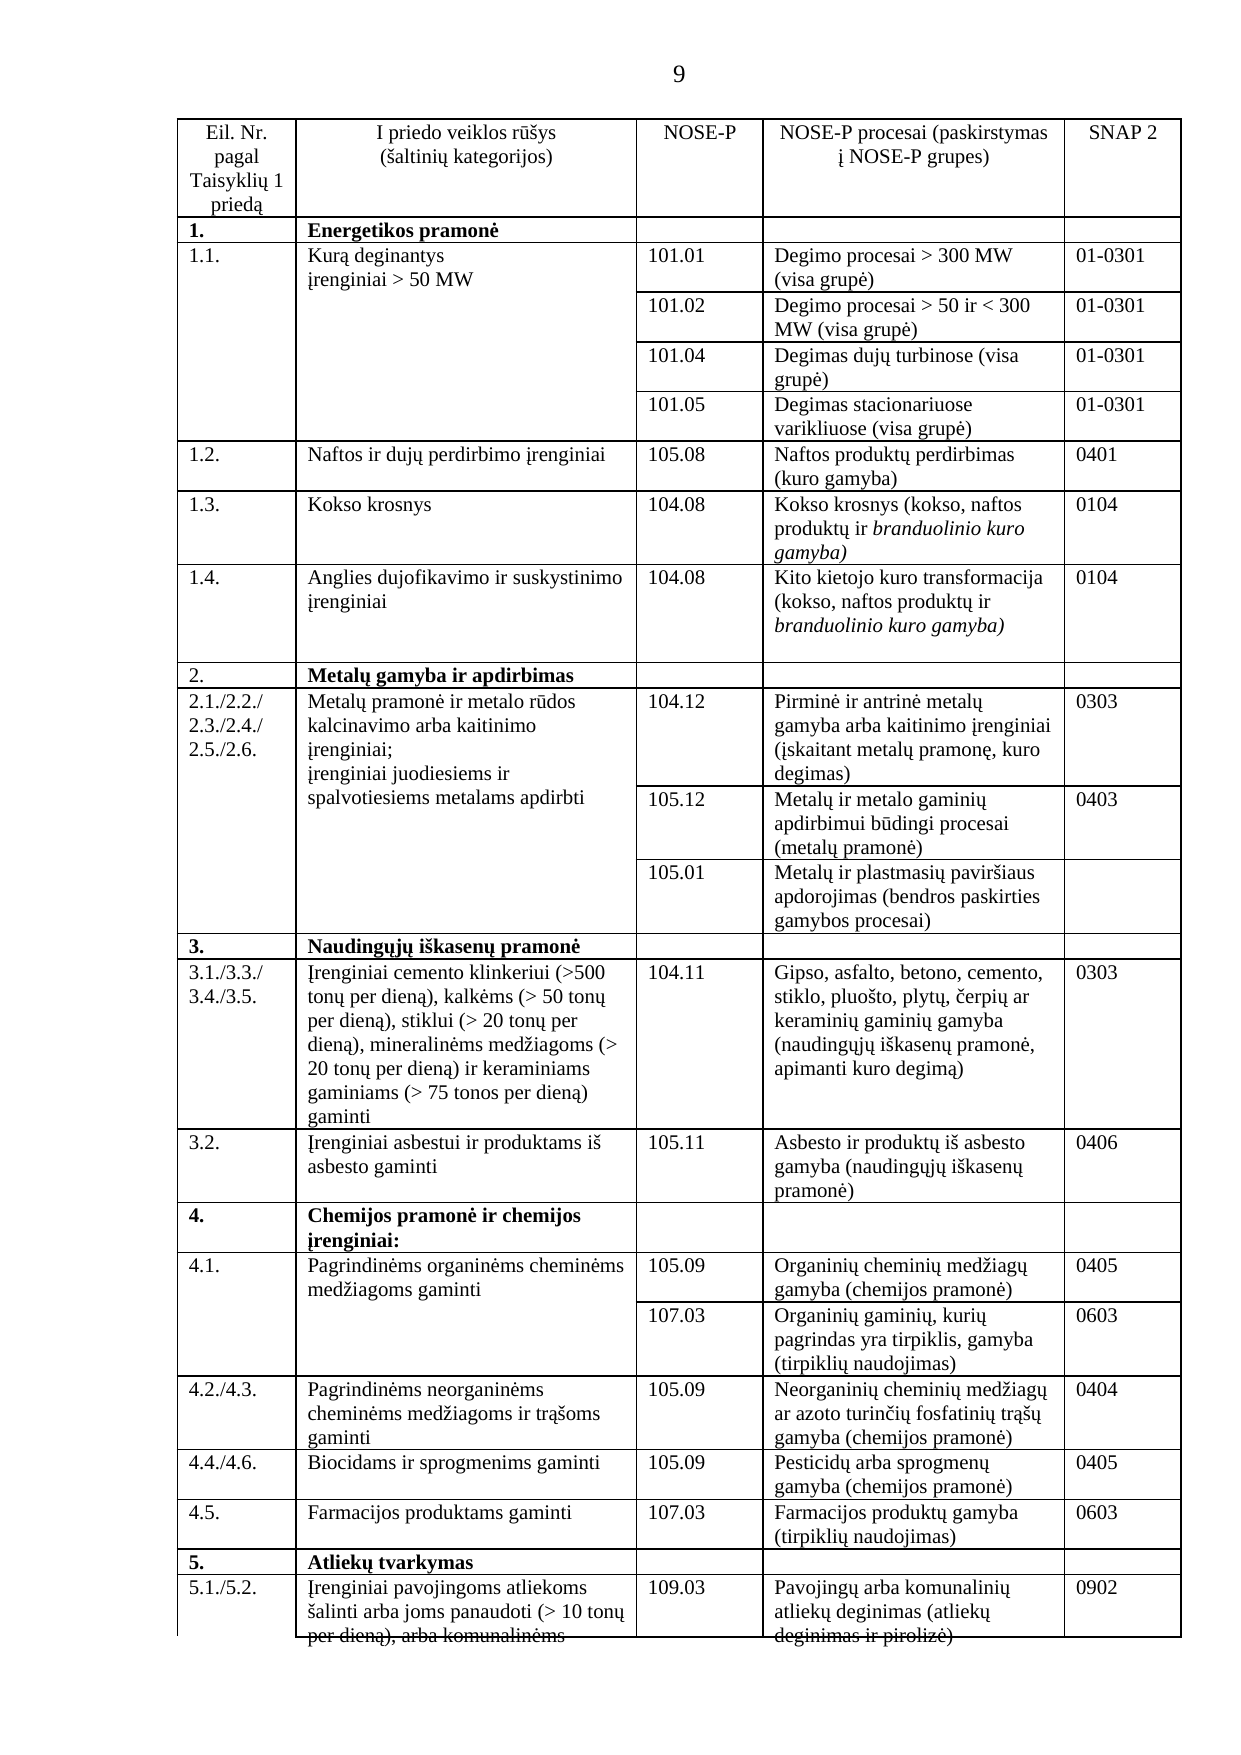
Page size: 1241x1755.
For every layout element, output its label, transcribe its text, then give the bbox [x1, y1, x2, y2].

table_cell 4.1. [178, 1253, 295, 1375]
table_cell 105.12 [637, 787, 762, 859]
table_cell Naudingųjų iškasenų pramonė [297, 934, 636, 958]
table_cell 104.11 [637, 960, 762, 1128]
table_cell Pagrindinėms organinėms cheminėms medžiagoms gaminti [297, 1253, 636, 1375]
table_cell Energetikos pramonė [297, 218, 636, 242]
table_cell Metalų pramonė ir metalo rūdos kalcinavimo arba kaitinimo įrenginiai; įrenginiai juodiesiems ir spalvotiesiems metalams apdirbti [297, 689, 636, 932]
table_cell 0104 [1065, 565, 1180, 662]
table_cell Pagrindinėms neorganinėms cheminėms medžiagoms ir trąšoms gaminti [297, 1377, 636, 1449]
table_header I priedo veiklos rūšys (šaltinių kategorijos) [297, 120, 636, 216]
table_cell Pavojingų arba komunalinių atliekų deginimas (atliekų deginimas ir pirolizė) [764, 1575, 1064, 1636]
table_cell Biocidams ir sprogmenims gaminti [297, 1450, 636, 1498]
table_cell 0303 [1065, 689, 1180, 785]
table_cell 101.05 [637, 392, 762, 440]
table_cell Farmacijos produktų gamyba (tirpiklių naudojimas) [764, 1500, 1064, 1548]
table_cell Degimo procesai > 300 MW (visa grupė) [764, 243, 1064, 291]
table_cell Gipso, asfalto, betono, cemento, stiklo, pluošto, plytų, čerpių ar keraminių gaminių gamyba (naudingųjų iškasenų pramonė, apimanti kuro degimą) [764, 960, 1064, 1128]
table_cell Kokso krosnys [297, 492, 636, 564]
table_cell 0405 [1065, 1450, 1180, 1498]
table_cell Pirminė ir antrinė metalų gamyba arba kaitinimo įrenginiai (įskaitant metalų pramonę, kuro degimas) [764, 689, 1064, 785]
table_cell Kito kietojo kuro transformacija (kokso, naftos produktų ir branduolinio kuro gamyba) [764, 565, 1064, 662]
table_cell [1065, 860, 1180, 932]
table_cell 5. [178, 1550, 295, 1574]
table_cell 0406 [1065, 1130, 1180, 1202]
table_cell Neorganinių cheminių medžiagų ar azoto turinčių fosfatinių trąšų gamyba (chemijos pramonė) [764, 1377, 1064, 1449]
table_cell 0603 [1065, 1303, 1180, 1375]
table_cell 3. [178, 934, 295, 958]
table_cell Atliekų tvarkymas [297, 1550, 636, 1574]
table_cell 0303 [1065, 960, 1180, 1128]
table_cell 2.1./2.2./ 2.3./2.4./ 2.5./2.6. [178, 689, 295, 932]
table_cell Anglies dujofikavimo ir suskystinimo įrenginiai [297, 565, 636, 662]
table_cell 0603 [1065, 1500, 1180, 1548]
table_cell [1065, 1550, 1180, 1574]
table_header NOSE-P procesai (paskirstymas į NOSE-P grupes) [764, 120, 1064, 216]
table_cell 0104 [1065, 492, 1180, 564]
table_cell 105.09 [637, 1253, 762, 1301]
table_cell [1065, 1203, 1180, 1252]
table_cell 1. [178, 218, 295, 242]
table_cell 5.1./5.2. [178, 1575, 295, 1636]
table_cell Metalų gamyba ir apdirbimas [297, 663, 636, 687]
table_cell 104.08 [637, 492, 762, 564]
table_cell 01-0301 [1065, 293, 1180, 341]
table_cell [1065, 218, 1180, 242]
table_cell 105.09 [637, 1450, 762, 1498]
table_cell 107.03 [637, 1500, 762, 1548]
table_cell 4.5. [178, 1500, 295, 1548]
table_cell 105.09 [637, 1377, 762, 1449]
table_cell 105.08 [637, 442, 762, 490]
table_cell Pesticidų arba sprogmenų gamyba (chemijos pramonė) [764, 1450, 1064, 1498]
table_cell [637, 934, 762, 958]
table_cell Metalų ir metalo gaminių apdirbimui būdingi procesai (metalų pramonė) [764, 787, 1064, 859]
table_cell Įrenginiai cemento klinkeriui (>500 tonų per dieną), kalkėms (> 50 tonų per dieną), stiklui (> 20 tonų per dieną), mineralinėms medžiagoms (> 20 tonų per dieną) ir keraminiams gaminiams (> 75 tonos per dieną) gaminti [297, 960, 636, 1128]
table_cell 0404 [1065, 1377, 1180, 1449]
table_header Eil. Nr. pagal Taisyklių 1 priedą [178, 120, 295, 216]
table_cell [764, 934, 1064, 958]
table_cell 104.12 [637, 689, 762, 785]
table_cell Įrenginiai pavojingoms atliekoms šalinti arba joms panaudoti (> 10 tonų per dieną), arba komunalinėms atliekoms deginti (> 3 tonos per valandą) [297, 1575, 636, 1636]
table_header NOSE-P [637, 120, 762, 216]
table_cell Organinių gaminių, kurių pagrindas yra tirpiklis, gamyba (tirpiklių naudojimas) [764, 1303, 1064, 1375]
table_cell 101.04 [637, 343, 762, 391]
table_cell [764, 1550, 1064, 1574]
table_cell 101.02 [637, 293, 762, 341]
table_cell Kurą deginantys įrenginiai > 50 MW [297, 243, 636, 440]
table_cell 1.1. [178, 243, 295, 440]
table_header SNAP 2 [1065, 120, 1180, 216]
table_cell Organinių cheminių medžiagų gamyba (chemijos pramonė) [764, 1253, 1064, 1301]
table_cell [1065, 934, 1180, 958]
table_cell 105.01 [637, 860, 762, 932]
table_cell 4.4./4.6. [178, 1450, 295, 1498]
table_cell Degimo procesai > 50 ir < 300 MW (visa grupė) [764, 293, 1064, 341]
table_cell Naftos ir dujų perdirbimo įrenginiai [297, 442, 636, 490]
table_cell 105.11 [637, 1130, 762, 1202]
table_cell [637, 1550, 762, 1574]
table_cell 01-0301 [1065, 243, 1180, 291]
table_cell Farmacijos produktams gaminti [297, 1500, 636, 1548]
table_cell 0902 [1065, 1575, 1180, 1636]
table_cell Asbesto ir produktų iš asbesto gamyba (naudingųjų iškasenų pramonė) [764, 1130, 1064, 1202]
table_cell [764, 1203, 1064, 1252]
table_cell 01-0301 [1065, 392, 1180, 440]
table_cell 1.2. [178, 442, 295, 490]
table_cell 3.1./3.3./ 3.4./3.5. [178, 960, 295, 1128]
table_cell [764, 663, 1064, 687]
table_cell 1.3. [178, 492, 295, 564]
table_cell 109.03 [637, 1575, 762, 1636]
table_cell 3.2. [178, 1130, 295, 1202]
table_cell [637, 1203, 762, 1252]
table_cell 01-0301 [1065, 343, 1180, 391]
table_cell 4. [178, 1203, 295, 1252]
table_cell Degimas dujų turbinose (visa grupė) [764, 343, 1064, 391]
table_cell 107.03 [637, 1303, 762, 1375]
table_cell 0405 [1065, 1253, 1180, 1301]
table_cell [637, 218, 762, 242]
table_cell Metalų ir plastmasių paviršiaus apdorojimas (bendros paskirties gamybos procesai) [764, 860, 1064, 932]
table_cell 0403 [1065, 787, 1180, 859]
table_cell Naftos produktų perdirbimas (kuro gamyba) [764, 442, 1064, 490]
table_cell Įrenginiai asbestui ir produktams iš asbesto gaminti [297, 1130, 636, 1202]
table_cell 0401 [1065, 442, 1180, 490]
table_cell [764, 218, 1064, 242]
table_cell Chemijos pramonė ir chemijos įrenginiai: [297, 1203, 636, 1252]
table_cell 104.08 [637, 565, 762, 662]
table_cell [1065, 663, 1180, 687]
table_cell 2. [178, 663, 295, 687]
table_cell Degimas stacionariuose varikliuose (visa grupė) [764, 392, 1064, 440]
table_cell 1.4. [178, 565, 295, 662]
table_cell [637, 663, 762, 687]
table_cell Kokso krosnys (kokso, naftos produktų ir branduolinio kuro gamyba) [764, 492, 1064, 564]
table_cell 101.01 [637, 243, 762, 291]
table_cell 4.2./4.3. [178, 1377, 295, 1449]
